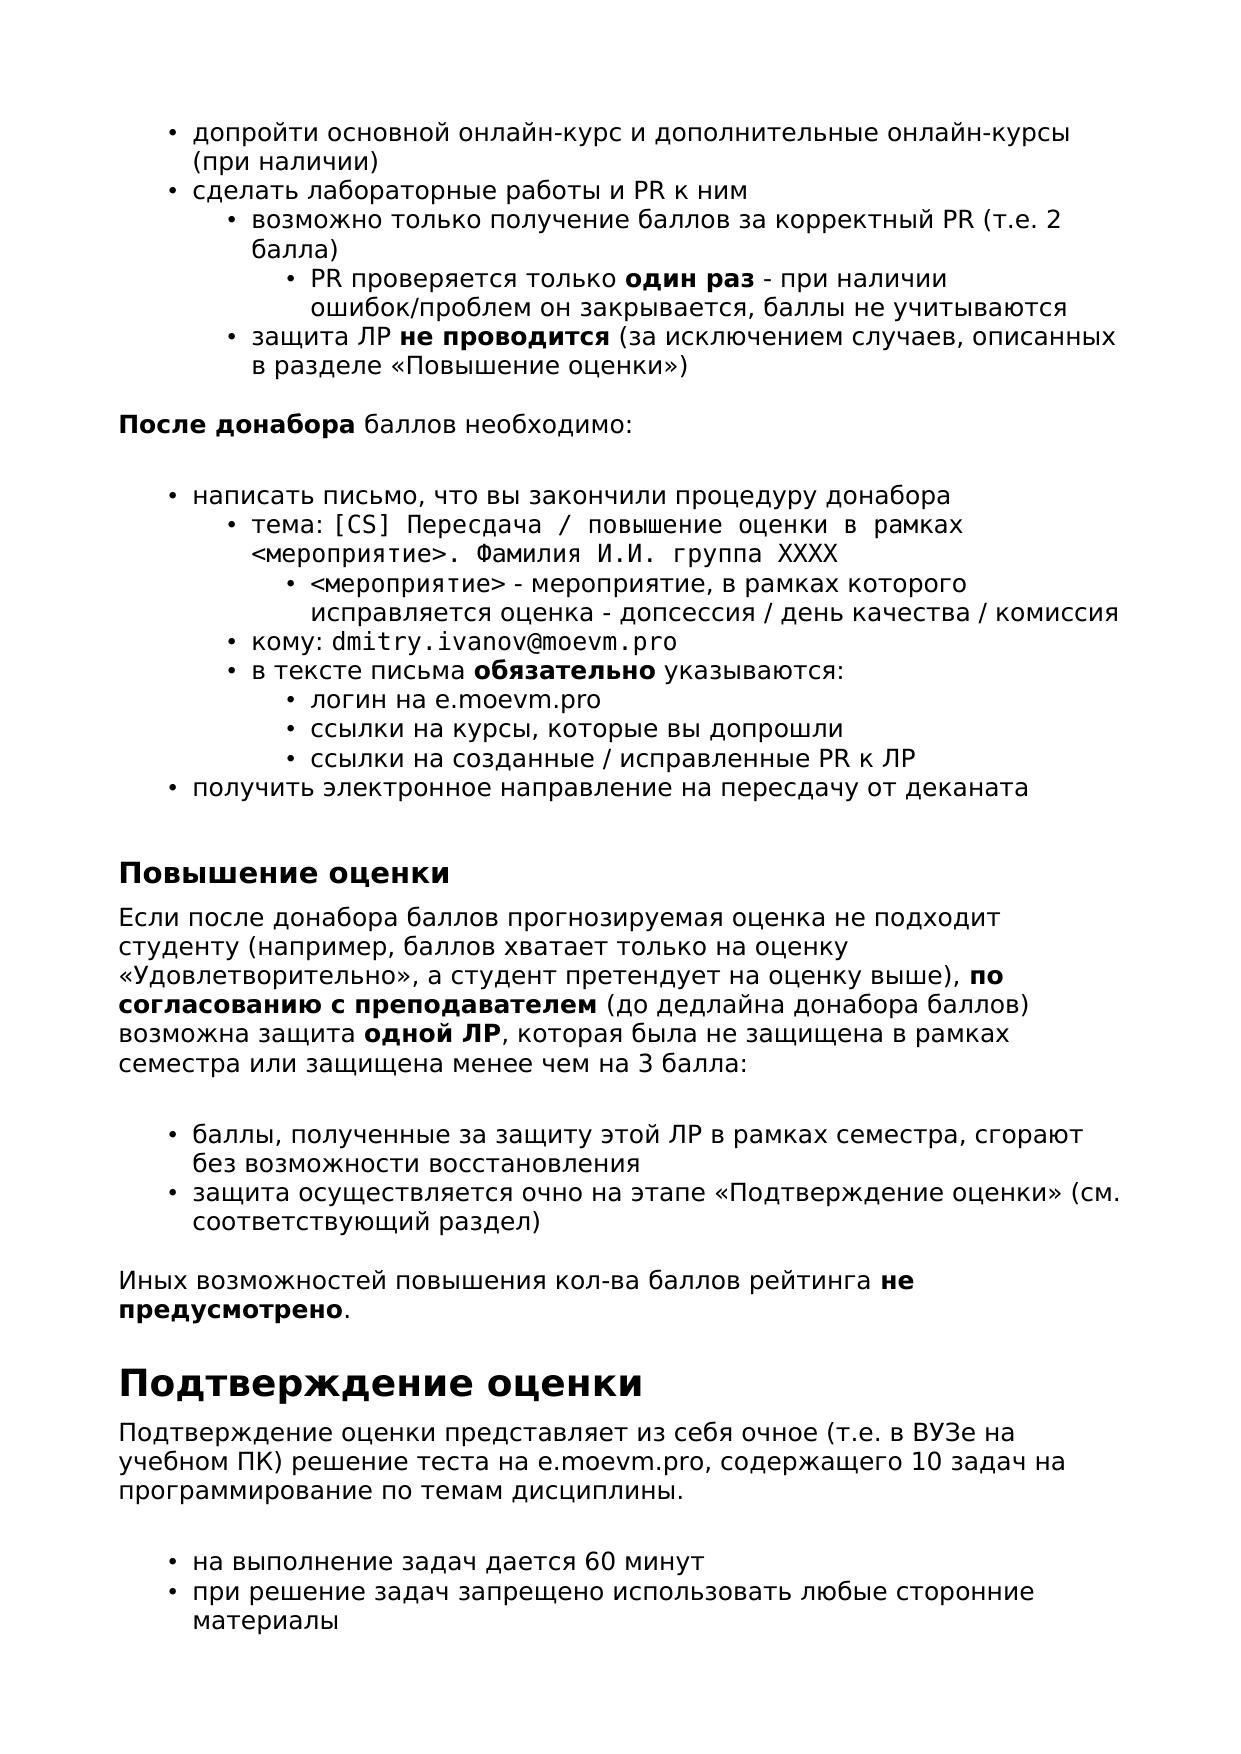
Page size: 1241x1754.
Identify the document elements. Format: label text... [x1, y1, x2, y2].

subtitle Повышение оценки [118, 857, 1122, 891]
list тема: [CS] Пересдача / повышение оценки в рамках <мероприятие>. Фамилия И.И. группа ХХХХ [236, 510, 1122, 569]
list защита осуществляется очно на этапе «Подтверждение оценки» (см. соответствующий раздел) [177, 1178, 1122, 1237]
list допройти основной онлайн-курс и дополнительные онлайн-курсы (при наличии) [177, 118, 1122, 176]
list логин на e.moevm.pro [295, 685, 1122, 714]
text Иных возможностей повышения кол-ва баллов рейтинга не предусмотрено. [118, 1266, 1122, 1324]
list на выполнение задач дается 60 минут [177, 1548, 1122, 1577]
list защита ЛР не проводится (за исключением случаев, описанных в разделе «Повышение оценки») [236, 322, 1122, 381]
list возможно только получение баллов за корректный PR (т.е. 2 балла) [236, 206, 1122, 264]
text После донабора баллов необходимо: [118, 410, 1122, 439]
list кому: dmitry.ivanov@moevm.pro [236, 627, 1122, 656]
list <мероприятие> - мероприятие, в рамках которого исправляется оценка - допсессия / день качества / комиссия [295, 569, 1122, 627]
list получить электронное направление на пересдачу от деканата [177, 773, 1122, 802]
subtitle Подтверждение оценки [118, 1362, 1122, 1406]
list сделать лабораторные работы и PR к ним [177, 176, 1122, 206]
list PR проверяется только один раз - при наличии ошибок/проблем он закрывается, баллы не учитываются [295, 264, 1122, 322]
list ссылки на созданные / исправленные PR к ЛР [295, 744, 1122, 773]
list в тексте письма обязательно указываются: [236, 656, 1122, 685]
text Если после донабора баллов прогнозируемая оценка не подходит студенту (например, баллов хватает только на оценку «Удовлетворительно», а студент претендует на оценку выше), по согласованию с преподавателем (до дедлайна донабора баллов) возможна защита одной ЛР, которая была не защищена в рамках семестра или защищена менее чем на 3 балла: [118, 903, 1122, 1078]
list написать письмо, что вы закончили процедуру донабора [177, 481, 1122, 510]
list баллы, полученные за защиту этой ЛР в рамках семестра, сгорают без возможности восстановления [177, 1120, 1122, 1178]
list при решение задач запрещено использовать любые сторонние материалы [177, 1577, 1122, 1635]
text Подтверждение оценки представляет из себя очное (т.е. в ВУЗе на учебном ПК) решение теста на e.moevm.pro, содержащего 10 задач на программирование по темам дисциплины. [118, 1418, 1122, 1506]
list ссылки на курсы, которые вы допрошли [295, 714, 1122, 744]
